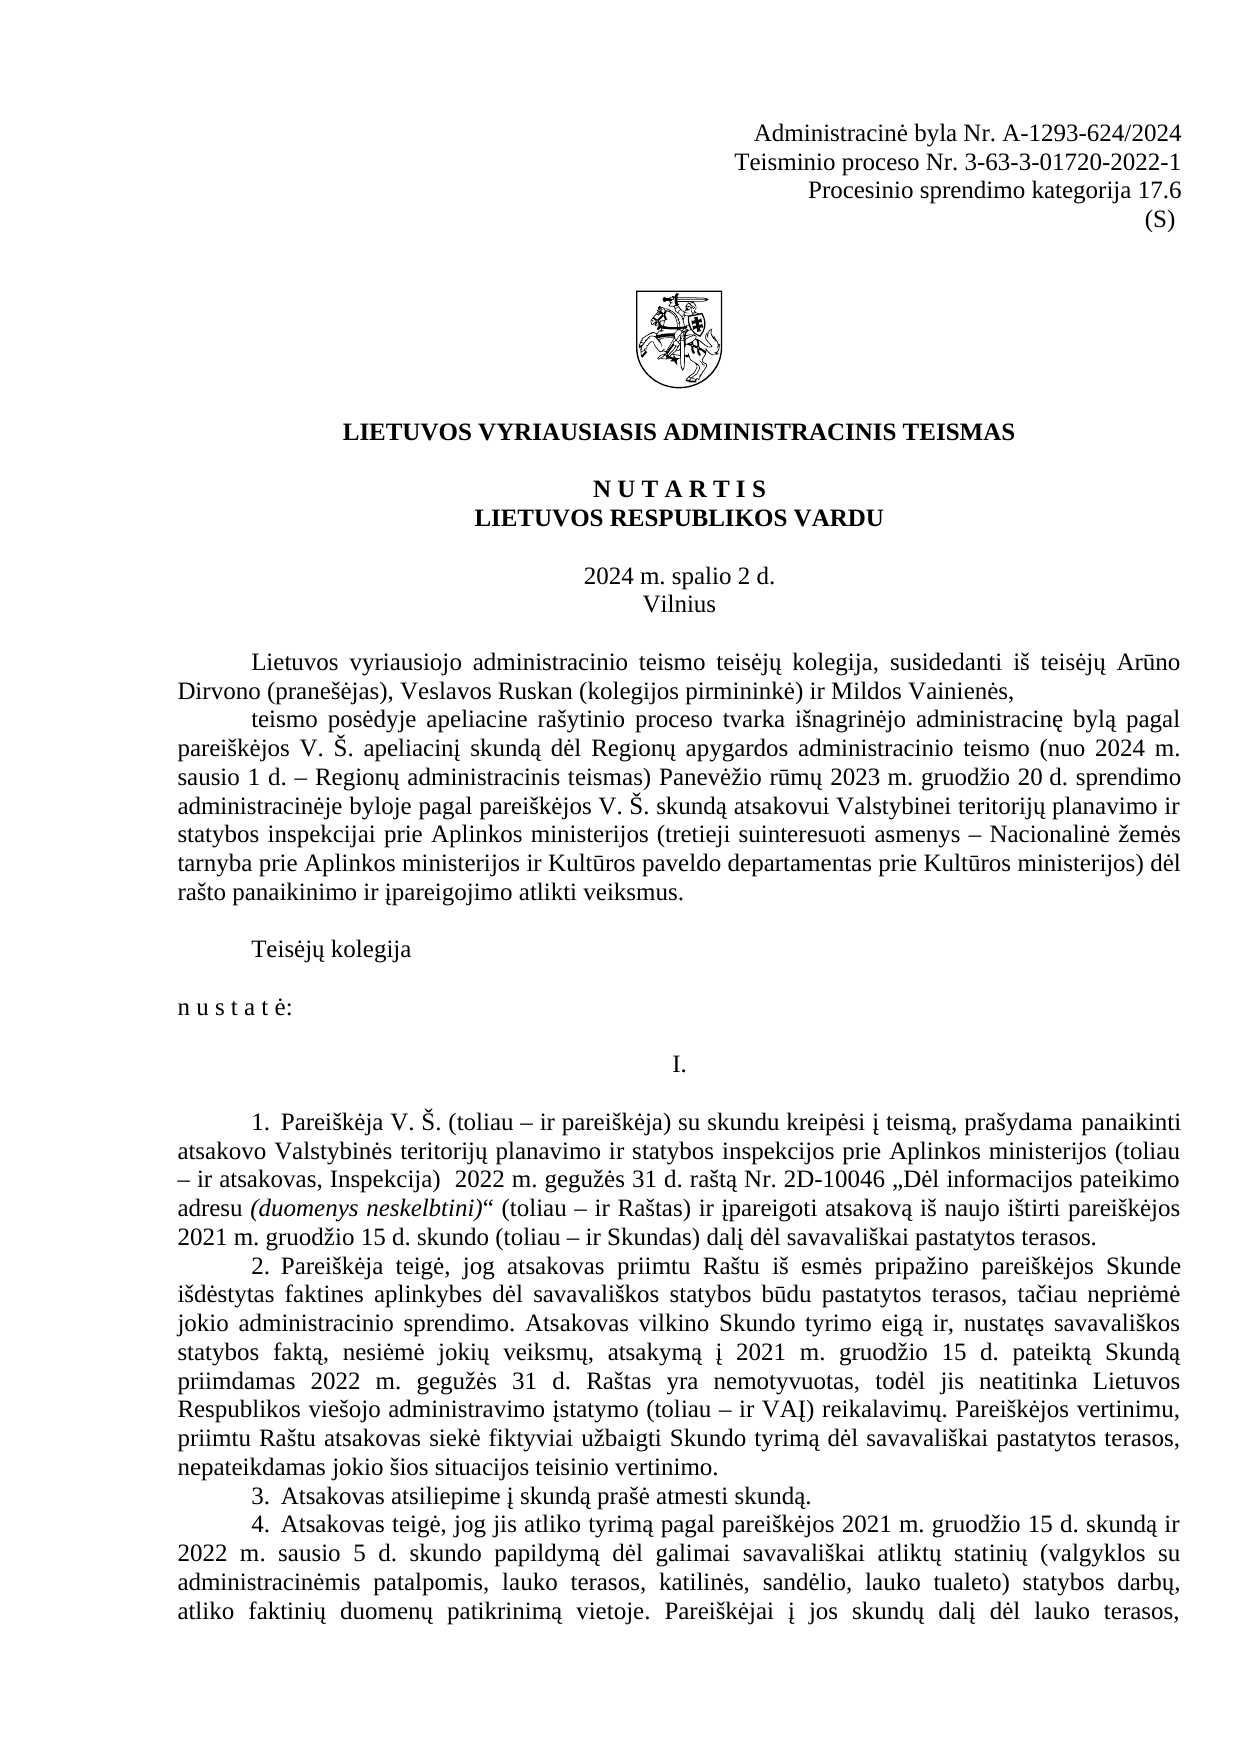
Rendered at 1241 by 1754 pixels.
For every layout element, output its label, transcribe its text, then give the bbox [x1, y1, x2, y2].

text teismo posėdyje apeliacine rašytinio proceso tvarka išnagrinėjo administracinę bylą pagal pareiškėjos V. Š. apeliacinį skundą dėl Regionų apygardos administracinio teismo (nuo 2024 m. sausio 1 d. – Regionų administracinis teismas) Panevėžio rūmų 2023 m. gruodžio 20 d. sprendimo administracinėje byloje pagal pareiškėjos V. Š. skundą atsakovui Valstybinei teritorijų planavimo ir statybos inspekcijai prie Aplinkos ministerijos (tretieji suinteresuoti asmenys – Nacionalinė žemės tarnyba prie Aplinkos ministerijos ir Kultūros paveldo departamentas prie Kultūros ministerijos) dėl rašto panaikinimo ir įpareigojimo atlikti veiksmus. [177, 704, 1181, 906]
text LIETUVOS VYRIAUSIASIS ADMINISTRACINIS TEISMAS [177, 417, 1181, 446]
text 2. Pareiškėja teigė, jog atsakovas priimtu Raštu iš esmės pripažino pareiškėjos Skunde išdėstytas faktines aplinkybes dėl savavališkos statybos būdu pastatytos terasos, tačiau nepriėmė jokio administracinio sprendimo. Atsakovas vilkino Skundo tyrimo eigą ir, nustatęs savavališkos statybos faktą, nesiėmė jokių veiksmų, atsakymą į 2021 m. gruodžio 15 d. pateiktą Skundą priimdamas 2022 m. gegužės 31 d. Raštas yra nemotyvuotas, todėl jis neatitinka Lietuvos Respublikos viešojo administravimo įstatymo (toliau – ir VAĮ) reikalavimų. Pareiškėjos vertinimu, priimtu Raštu atsakovas siekė fiktyviai užbaigti Skundo tyrimą dėl savavališkai pastatytos terasos, nepateikdamas jokio šios situacijos teisinio vertinimo. [177, 1251, 1181, 1481]
text N U T A R T I S [177, 474, 1181, 503]
text Administracinė byla Nr. A-1293-624/2024 [177, 118, 1181, 147]
text Procesinio sprendimo kategorija 17.6 [177, 176, 1181, 204]
text Teisėjų kolegija [177, 934, 1181, 963]
text (S) [177, 204, 1181, 233]
text I. [177, 1049, 1181, 1078]
text 4. Atsakovas teigė, jog jis atliko tyrimą pagal pareiškėjos 2021 m. gruodžio 15 d. skundą ir 2022 m. sausio 5 d. skundo papildymą dėl galimai savavališkai atliktų statinių (valgyklos su administracinėmis patalpomis, lauko terasos, katilinės, sandėlio, lauko tualeto) statybos darbų, atliko faktinių duomenų patikrinimą vietoje. Pareiškėjai į jos skundų dalį dėl lauko terasos, [177, 1509, 1181, 1624]
text 1. Pareiškėja V. Š. (toliau – ir pareiškėja) su skundu kreipėsi į teismą, prašydama panaikinti atsakovo Valstybinės teritorijų planavimo ir statybos inspekcijos prie Aplinkos ministerijos (toliau – ir atsakovas, Inspekcija) 2022 m. gegužės 31 d. raštą Nr. 2D-10046 „Dėl informacijos pateikimo adresu (duomenys neskelbtini)“ (toliau – ir Raštas) ir įpareigoti atsakovą iš naujo ištirti pareiškėjos 2021 m. gruodžio 15 d. skundo (toliau – ir Skundas) dalį dėl savavališkai pastatytos terasos. [177, 1107, 1181, 1251]
text Lietuvos vyriausiojo administracinio teismo teisėjų kolegija, susidedanti iš teisėjų Arūno Dirvono (pranešėjas), Veslavos Ruskan (kolegijos pirmininkė) ir Mildos Vainienės, [177, 647, 1181, 704]
text LIETUVOS RESPUBLIKOS VARDU [177, 503, 1181, 532]
text 2024 m. spalio 2 d. [177, 561, 1181, 589]
text Vilnius [177, 589, 1181, 618]
text Teisminio proceso Nr. 3-63-3-01720-2022-1 [177, 147, 1181, 176]
text 3. Atsakovas atsiliepime į skundą prašė atmesti skundą. [177, 1481, 1181, 1509]
text n u s t a t ė: [177, 992, 1181, 1021]
